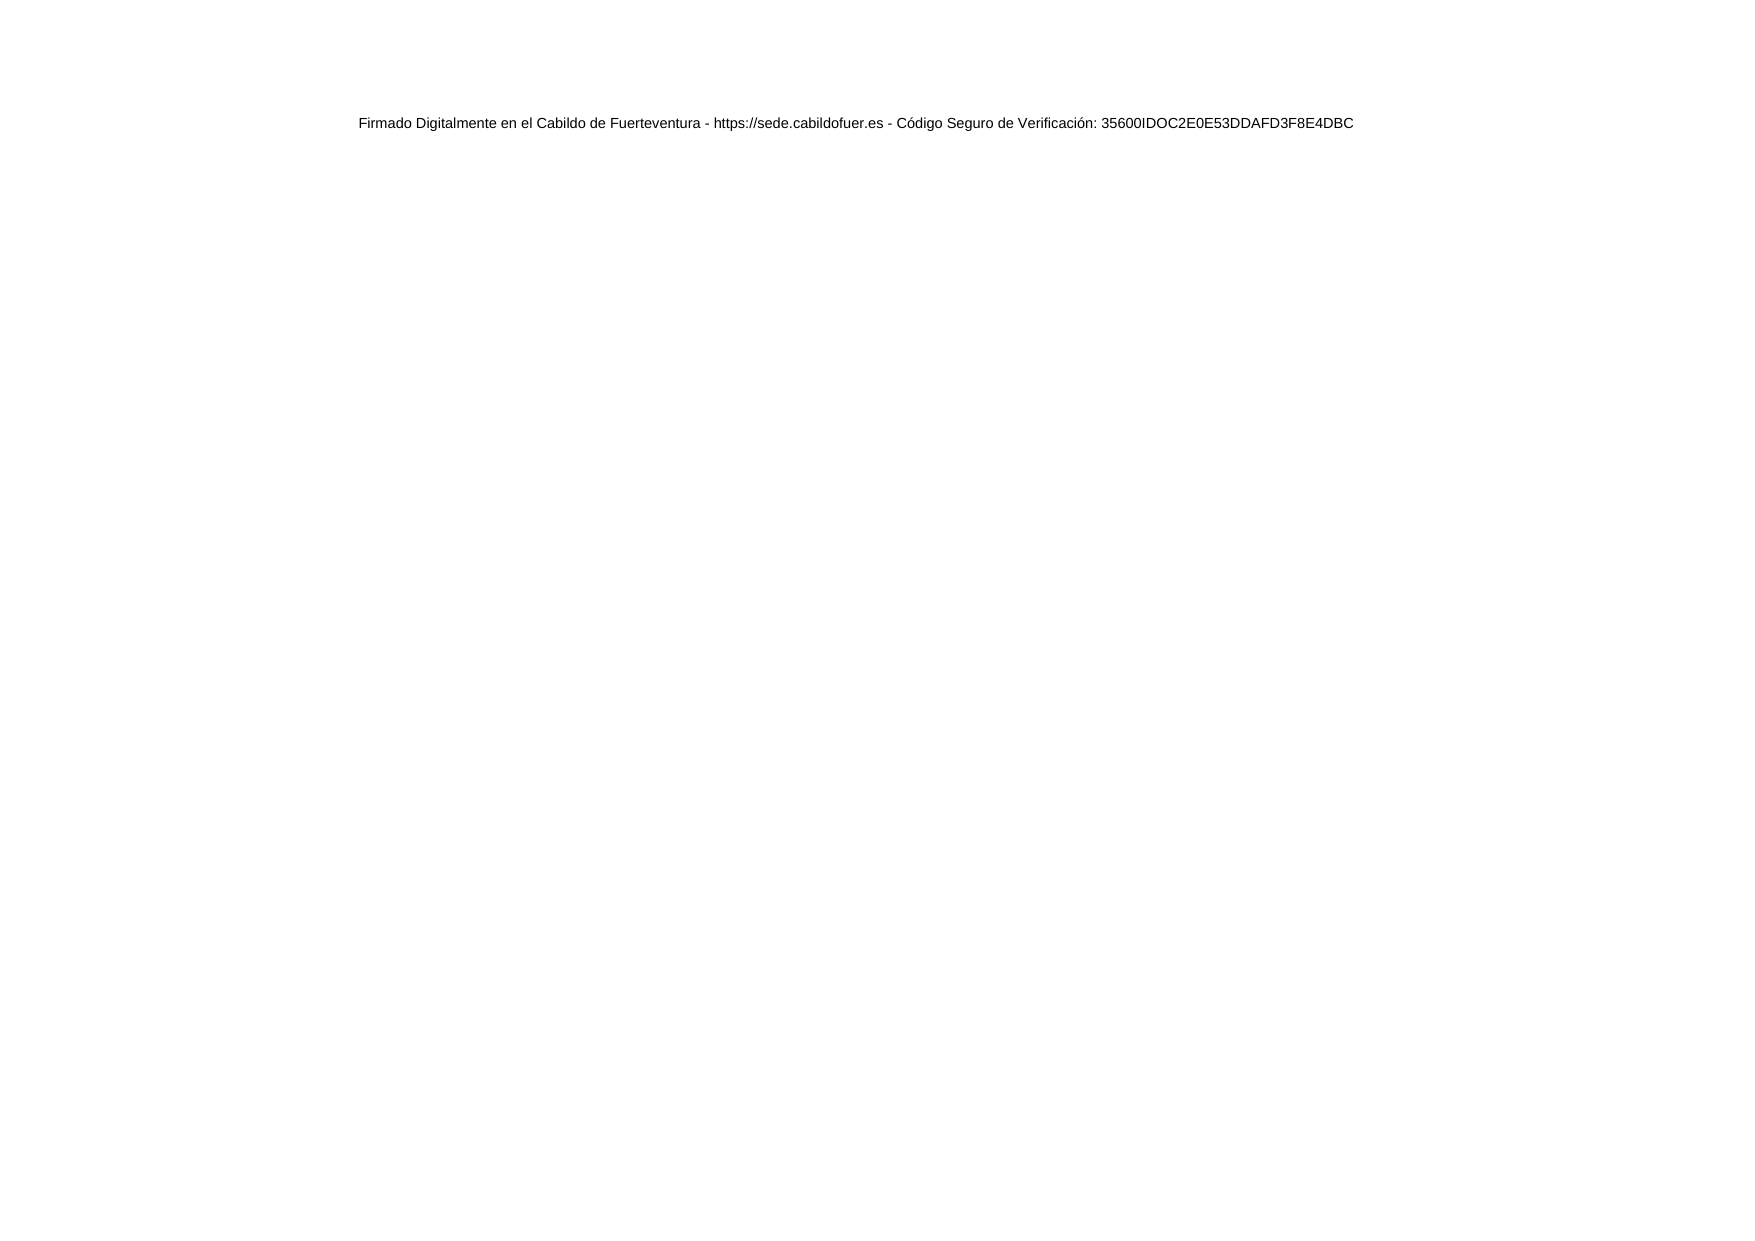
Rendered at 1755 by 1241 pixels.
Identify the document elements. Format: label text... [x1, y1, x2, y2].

text Firmado Digitalmente en el Cabildo de Fuerteventura - https://sede.cabildofuer.es - Código Seguro de Verificación: 35600IDOC2E0E53DDAFD3F8E4DBC [358, 114, 1729, 131]
